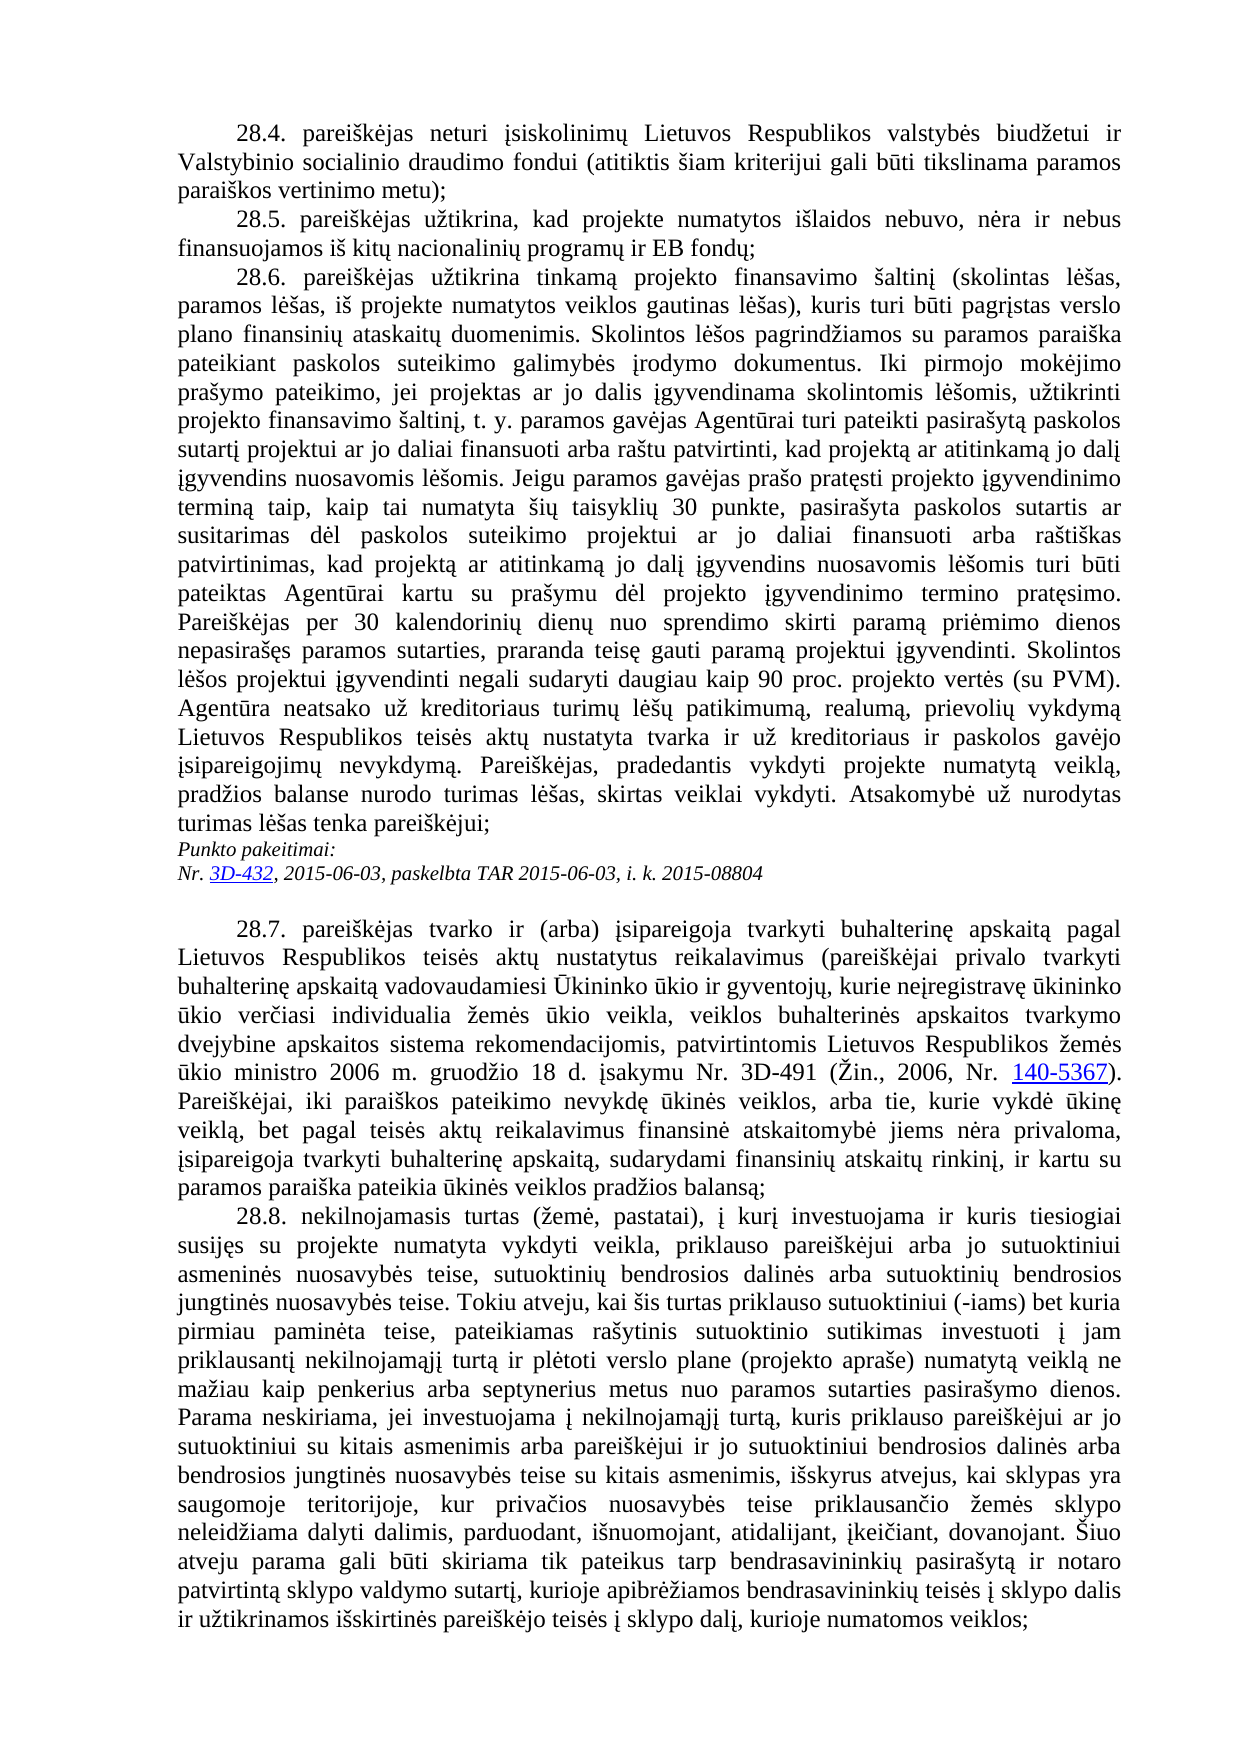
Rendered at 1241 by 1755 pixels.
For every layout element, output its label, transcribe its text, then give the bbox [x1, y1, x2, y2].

text Nr. 3D-432, 2015-06-03, paskelbta TAR 2015-06-03, i. k. 2015-08804 [177, 861, 1122, 885]
text 28.5. pareiškėjas užtikrina, kad projekte numatytos išlaidos nebuvo, nėra ir nebus finansuojamos iš kitų nacionalinių programų ir EB fondų; [177, 204, 1122, 262]
text 28.7. pareiškėjas tvarko ir (arba) įsipareigoja tvarkyti buhalterinę apskaitą pagal Lietuvos Respublikos teisės aktų nustatytus reikalavimus (pareiškėjai privalo tvarkyti buhalterinę apskaitą vadovaudamiesi Ūkininko ūkio ir gyventojų, kurie neįregistravę ūkininko ūkio verčiasi individualia žemės ūkio veikla, veiklos buhalterinės apskaitos tvarkymo dvejybine apskaitos sistema rekomendacijomis, patvirtintomis Lietuvos Respublikos žemės ūkio ministro 2006 m. gruodžio 18 d. įsakymu Nr. 3D-491 (Žin., 2006, Nr. 140-5367). Pareiškėjai, iki paraiškos pateikimo nevykdę ūkinės veiklos, arba tie, kurie vykdė ūkinę veiklą, bet pagal teisės aktų reikalavimus finansinė atskaitomybė jiems nėra privaloma, įsipareigoja tvarkyti buhalterinę apskaitą, sudarydami finansinių atskaitų rinkinį, ir kartu su paramos paraiška pateikia ūkinės veiklos pradžios balansą; [177, 914, 1122, 1201]
text 28.6. pareiškėjas užtikrina tinkamą projekto finansavimo šaltinį (skolintas lėšas, paramos lėšas, iš projekte numatytos veiklos gautinas lėšas), kuris turi būti pagrįstas verslo plano finansinių ataskaitų duomenimis. Skolintos lėšos pagrindžiamos su paramos paraiška pateikiant paskolos suteikimo galimybės įrodymo dokumentus. Iki pirmojo mokėjimo prašymo pateikimo, jei projektas ar jo dalis įgyvendinama skolintomis lėšomis, užtikrinti projekto finansavimo šaltinį, t. y. paramos gavėjas Agentūrai turi pateikti pasirašytą paskolos sutartį projektui ar jo daliai finansuoti arba raštu patvirtinti, kad projektą ar atitinkamą jo dalį įgyvendins nuosavomis lėšomis. Jeigu paramos gavėjas prašo pratęsti projekto įgyvendinimo terminą taip, kaip tai numatyta šių taisyklių 30 punkte, pasirašyta paskolos sutartis ar susitarimas dėl paskolos suteikimo projektui ar jo daliai finansuoti arba raštiškas patvirtinimas, kad projektą ar atitinkamą jo dalį įgyvendins nuosavomis lėšomis turi būti pateiktas Agentūrai kartu su prašymu dėl projekto įgyvendinimo termino pratęsimo. Pareiškėjas per 30 kalendorinių dienų nuo sprendimo skirti paramą priėmimo dienos nepasirašęs paramos sutarties, praranda teisę gauti paramą projektui įgyvendinti. Skolintos lėšos projektui įgyvendinti negali sudaryti daugiau kaip 90 proc. projekto vertės (su PVM). Agentūra neatsako už kreditoriaus turimų lėšų patikimumą, realumą, prievolių vykdymą Lietuvos Respublikos teisės aktų nustatyta tvarka ir už kreditoriaus ir paskolos gavėjo įsipareigojimų nevykdymą. Pareiškėjas, pradedantis vykdyti projekte numatytą veiklą, pradžios balanse nurodo turimas lėšas, skirtas veiklai vykdyti. Atsakomybė už nurodytas turimas lėšas tenka pareiškėjui; [177, 262, 1122, 837]
text Punkto pakeitimai: [177, 837, 1122, 861]
text 28.8. nekilnojamasis turtas (žemė, pastatai), į kurį investuojama ir kuris tiesiogiai susijęs su projekte numatyta vykdyti veikla, priklauso pareiškėjui arba jo sutuoktiniui asmeninės nuosavybės teise, sutuoktinių bendrosios dalinės arba sutuoktinių bendrosios jungtinės nuosavybės teise. Tokiu atveju, kai šis turtas priklauso sutuoktiniui (-iams) bet kuria pirmiau paminėta teise, pateikiamas rašytinis sutuoktinio sutikimas investuoti į jam priklausantį nekilnojamąjį turtą ir plėtoti verslo plane (projekto apraše) numatytą veiklą ne mažiau kaip penkerius arba septynerius metus nuo paramos sutarties pasirašymo dienos. Parama neskiriama, jei investuojama į nekilnojamąjį turtą, kuris priklauso pareiškėjui ar jo sutuoktiniui su kitais asmenimis arba pareiškėjui ir jo sutuoktiniui bendrosios dalinės arba bendrosios jungtinės nuosavybės teise su kitais asmenimis, išskyrus atvejus, kai sklypas yra saugomoje teritorijoje, kur privačios nuosavybės teise priklausančio žemės sklypo neleidžiama dalyti dalimis, parduodant, išnuomojant, atidalijant, įkeičiant, dovanojant. Šiuo atveju parama gali būti skiriama tik pateikus tarp bendrasavininkių pasirašytą ir notaro patvirtintą sklypo valdymo sutartį, kurioje apibrėžiamos bendrasavininkių teisės į sklypo dalis ir užtikrinamos išskirtinės pareiškėjo teisės į sklypo dalį, kurioje numatomos veiklos; [177, 1201, 1122, 1632]
text 28.4. pareiškėjas neturi įsiskolinimų Lietuvos Respublikos valstybės biudžetui ir Valstybinio socialinio draudimo fondui (atitiktis šiam kriterijui gali būti tikslinama paramos paraiškos vertinimo metu); [177, 118, 1122, 204]
